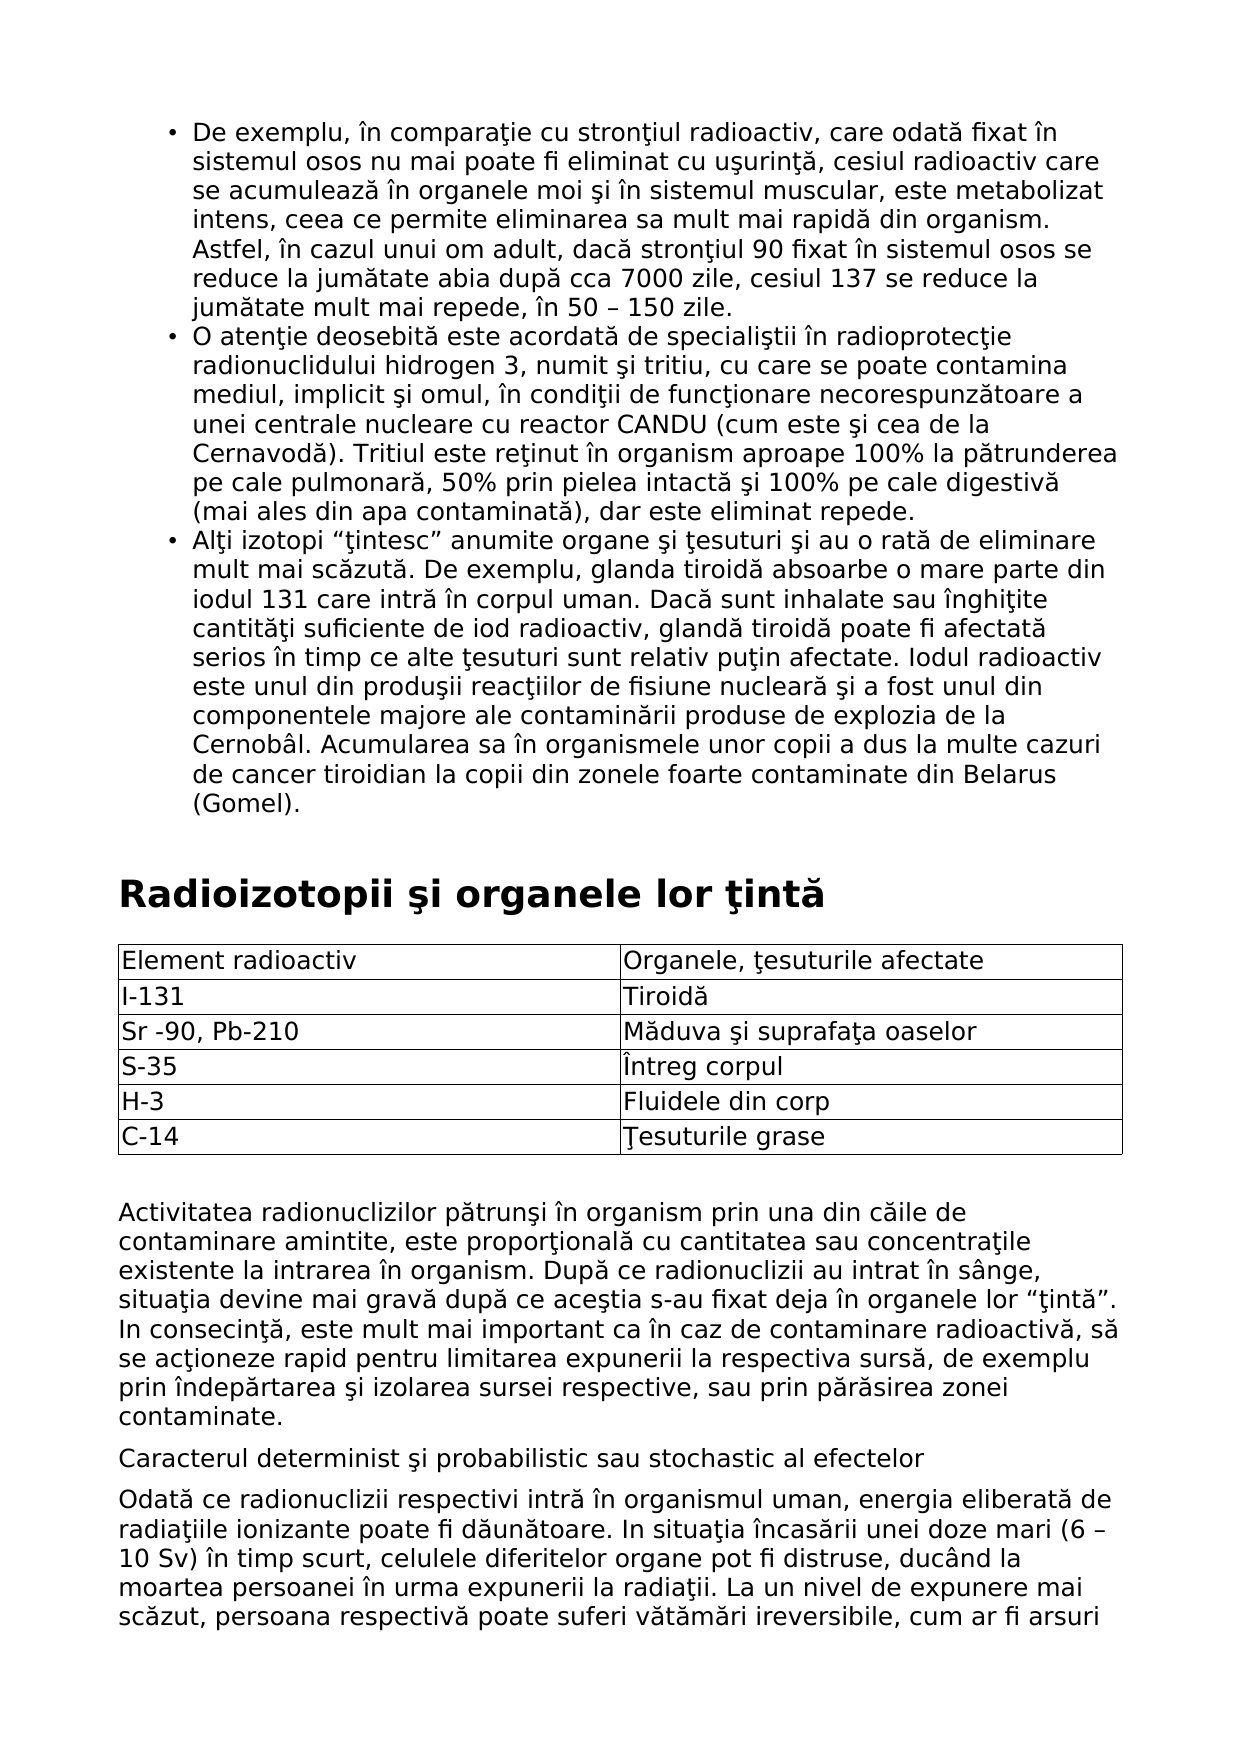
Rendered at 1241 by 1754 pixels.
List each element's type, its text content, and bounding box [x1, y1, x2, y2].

text Caracterul determinist şi probabilistic sau stochastic al efectelor [118, 1444, 1122, 1473]
table_cell Sr -90, Pb-210 [119, 1015, 620, 1049]
table_cell Măduva şi suprafaţa oaselor [621, 1015, 1122, 1049]
list De exemplu, în comparaţie cu stronţiul radioactiv, care odată fixat în sistemul osos nu mai poate fi eliminat cu uşurinţă, cesiul radioactiv care se acumulează în organele moi şi în sistemul muscular, este metabolizat intens, ceea ce permite eliminarea sa mult mai rapidă din organism. Astfel, în cazul unui om adult, dacă stronţiul 90 fixat în sistemul osos se reduce la jumătate abia după cca 7000 zile, cesiul 137 se reduce la jumătate mult mai repede, în 50 – 150 zile. [177, 118, 1122, 322]
text Odată ce radionuclizii respectivi intră în organismul uman, energia eliberată de radiaţiile ionizante poate fi dăunătoare. In situaţia încasării unei doze mari (6 – 10 Sv) în timp scurt, celulele diferitelor organe pot fi distruse, ducând la moartea persoanei în urma expunerii la radiaţii. La un nivel de expunere mai scăzut, persoana respectivă poate suferi vătămări ireversibile, cum ar fi arsuri [118, 1486, 1122, 1632]
table_header Element radioactiv [119, 945, 620, 979]
table_cell I-131 [119, 980, 620, 1014]
table_cell Ţesuturile grase [621, 1120, 1122, 1154]
text Activitatea radionuclizilor pătrunşi în organism prin una din căile de contaminare amintite, este proporţională cu cantitatea sau concentraţile existente la intrarea în organism. După ce radionuclizii au intrat în sânge, situaţia devine mai gravă după ce aceştia s-au fixat deja în organele lor “ţintă”. In consecinţă, este mult mai important ca în caz de contaminare radioactivă, să se acţioneze rapid pentru limitarea expunerii la respectiva sursă, de exemplu prin îndepărtarea şi izolarea sursei respective, sau prin părăsirea zonei contaminate. [118, 1169, 1122, 1432]
list Alţi izotopi “ţintesc” anumite organe şi ţesuturi şi au o rată de eliminare mult mai scăzută. De exemplu, glanda tiroidă absoarbe o mare parte din iodul 131 care intră în corpul uman. Dacă sunt inhalate sau înghiţite cantităţi suficiente de iod radioactiv, glandă tiroidă poate fi afectată serios în timp ce alte ţesuturi sunt relativ puţin afectate. Iodul radioactiv este unul din produşii reacţiilor de fisiune nucleară şi a fost unul din componentele majore ale contaminării produse de explozia de la Cernobâl. Acumularea sa în organismele unor copii a dus la multe cazuri de cancer tiroidian la copii din zonele foarte contaminate din Belarus (Gomel). [177, 526, 1122, 818]
table_cell C-14 [119, 1120, 620, 1154]
table_cell S-35 [119, 1050, 620, 1084]
table_cell Fluidele din corp [621, 1085, 1122, 1119]
list O atenţie deosebită este acordată de specialiştii în radioprotecţie radionuclidului hidrogen 3, numit şi tritiu, cu care se poate contamina mediul, implicit şi omul, în condiţii de funcţionare necorespunzătoare a unei centrale nucleare cu reactor CANDU (cum este şi cea de la Cernavodă). Tritiul este reţinut în organism aproape 100% la pătrunderea pe cale pulmonară, 50% prin pielea intactă şi 100% pe cale digestivă (mai ales din apa contaminată), dar este eliminat repede. [177, 322, 1122, 526]
table_cell H-3 [119, 1085, 620, 1119]
table_header Organele, ţesuturile afectate [621, 945, 1122, 979]
subtitle Radioizotopii şi organele lor ţintă [118, 873, 1122, 916]
table_cell Întreg corpul [621, 1050, 1122, 1084]
table_cell Tiroidă [621, 980, 1122, 1014]
